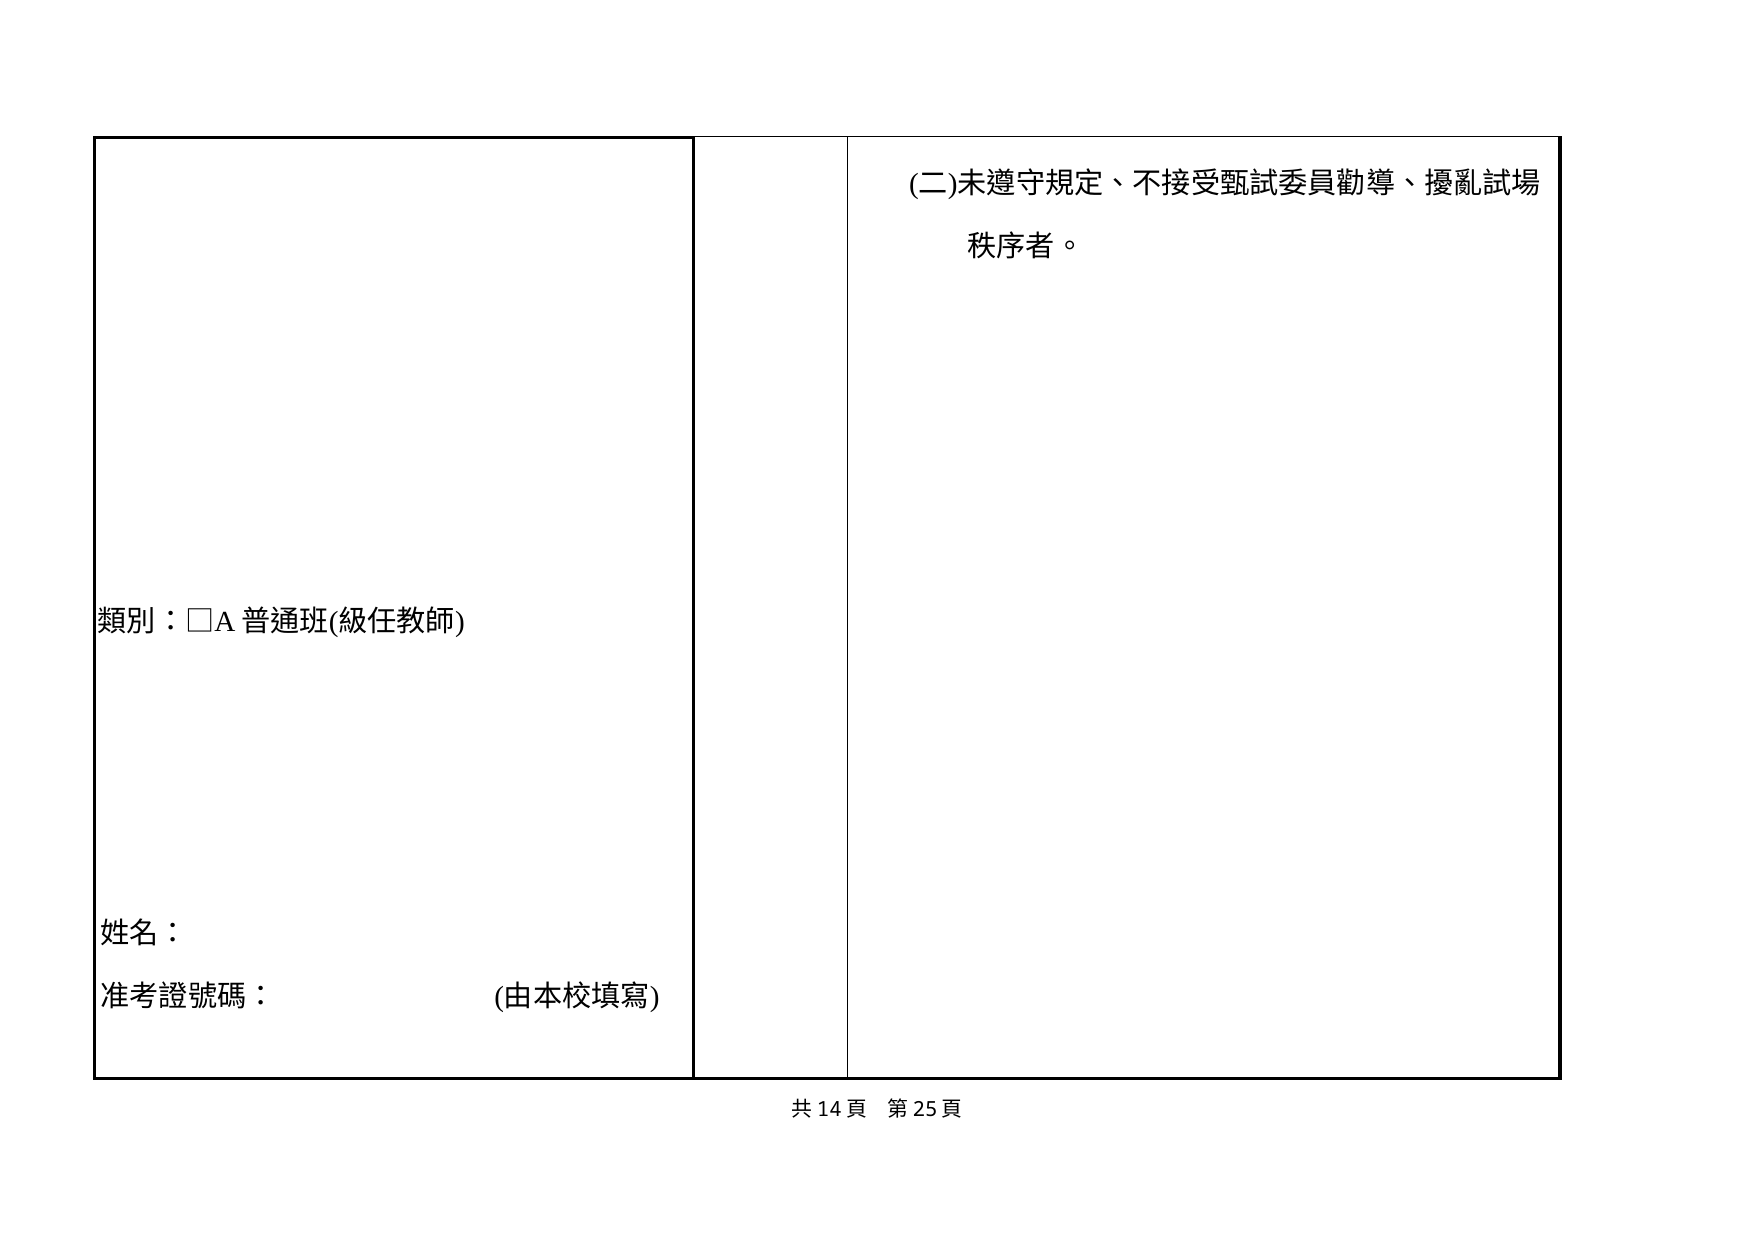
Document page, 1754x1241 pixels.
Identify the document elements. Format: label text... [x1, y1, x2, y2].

table_cell [695, 137, 847, 1077]
table_cell (二)未遵守規定、不接受甄試委員勸導、擾亂試場秩序者。 [848, 137, 1558, 1077]
table_header 類別：□A普通班(級任教師) □B國小資源班 □C體育專長 □D音樂專長 □E本土語言(客家語) 姓名： 准考證號碼： (由本校填寫) [96, 139, 692, 1077]
